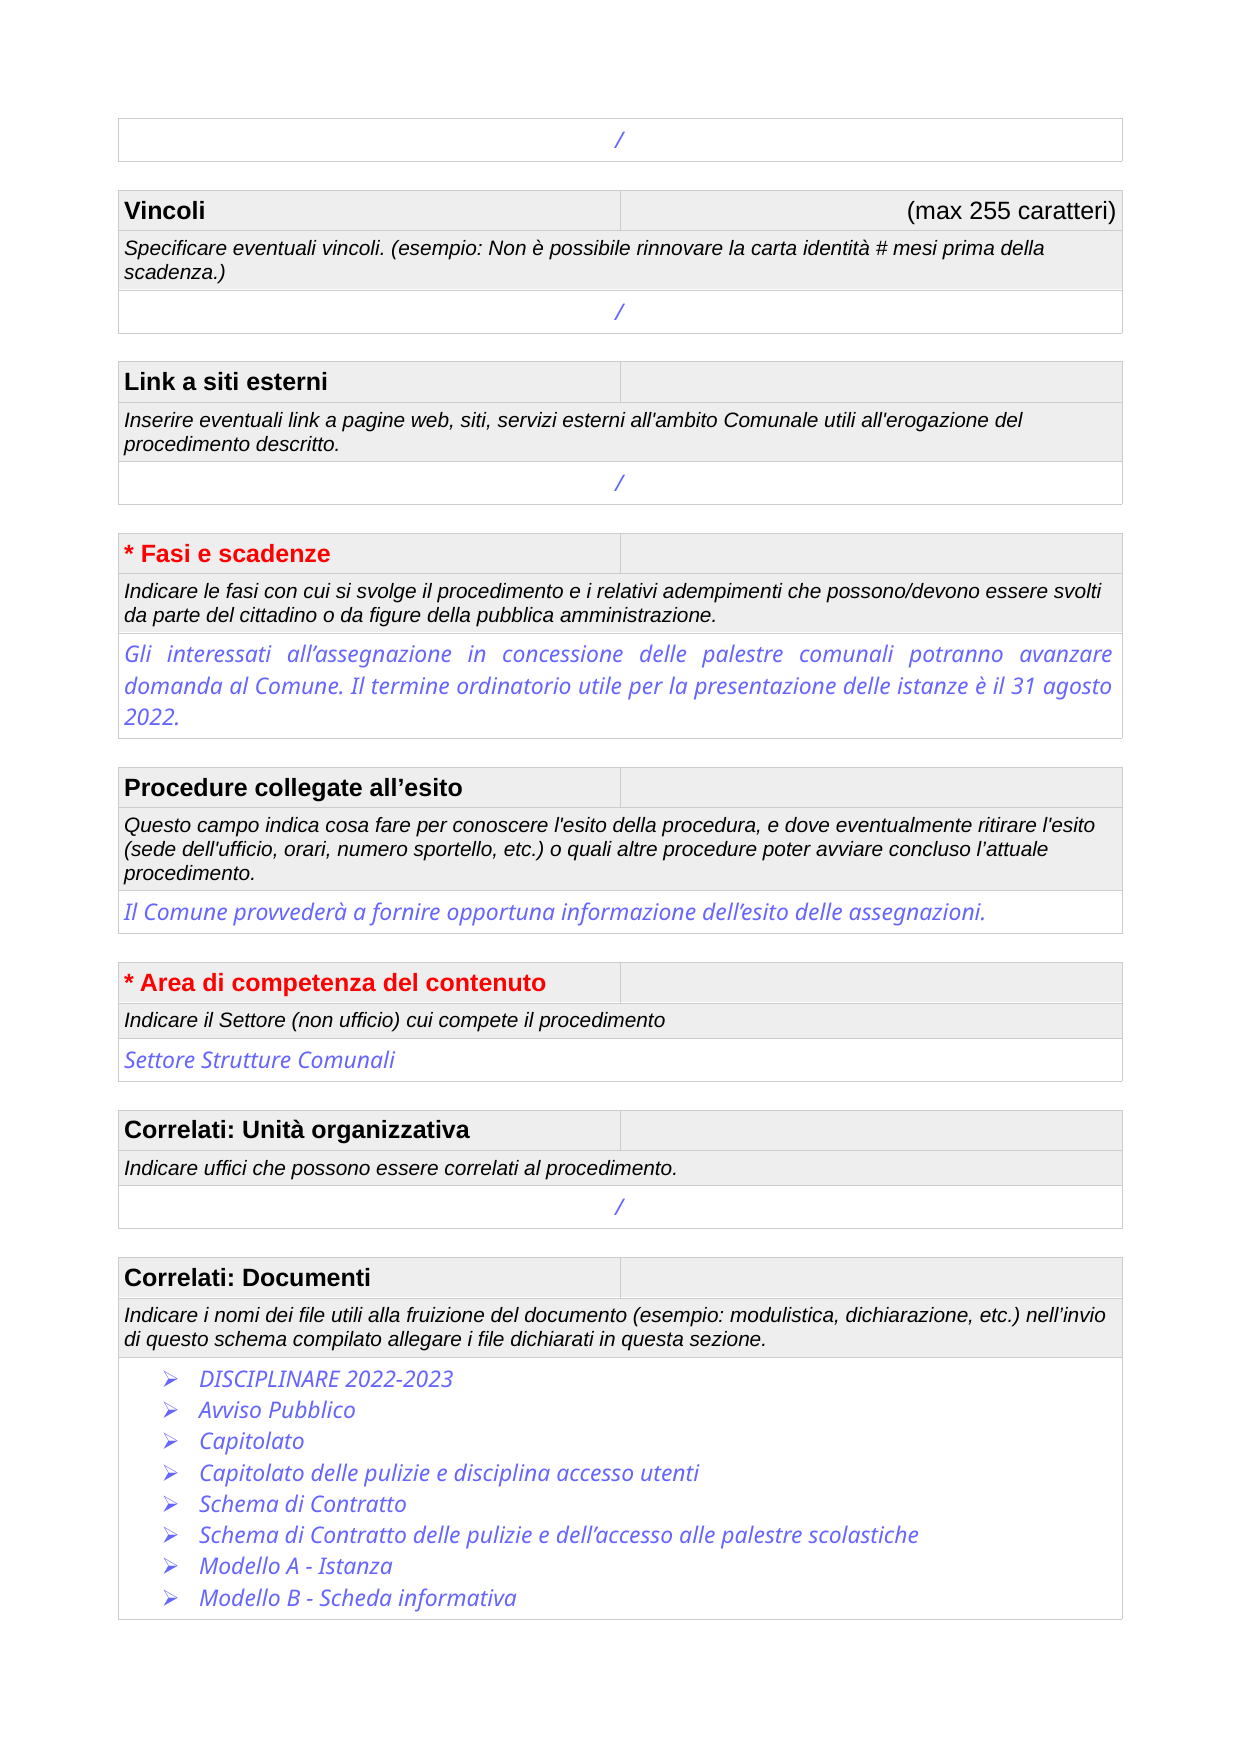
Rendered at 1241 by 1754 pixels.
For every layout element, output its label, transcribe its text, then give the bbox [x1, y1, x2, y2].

table_cell Inserire eventuali link a pagine web, siti, servizi esterni all'ambito Comunale utili all'erogazione del procedimento descritto. [119, 403, 1122, 461]
table_header Procedure collegate all’esito [119, 768, 620, 807]
table_cell / [119, 462, 1122, 504]
table_cell / [119, 119, 1122, 161]
table_cell Indicare uffici che possono essere correlati al procedimento. [119, 1151, 1122, 1185]
table_cell DISCIPLINARE 2022-2023 Avviso Pubblico Capitolato Capitolato delle pulizie e disciplina accesso utenti Schema di Contratto Schema di Contratto delle pulizie e dell’accesso alle palestre scolastiche Modello A - Istanza Modello B - Scheda informativa [119, 1358, 1122, 1618]
table_cell Indicare il Settore (non ufficio) cui compete il procedimento [119, 1004, 1122, 1038]
table_header [621, 1258, 1122, 1297]
table_header [621, 362, 1122, 402]
table_cell Indicare i nomi dei file utili alla fruizione del documento (esempio: modulistica, dichiarazione, etc.) nell’invio di questo schema compilato allegare i file dichiarati in questa sezione. [119, 1299, 1122, 1357]
table_cell Gli interessati all’assegnazione in concessione delle palestre comunali potranno avanzare domanda al Comune. Il termine ordinatorio utile per la presentazione delle istanze è il 31 agosto 2022. [119, 634, 1122, 738]
table_cell Indicare le fasi con cui si svolge il procedimento e i relativi adempimenti che possono/devono essere svolti da parte del cittadino o da figure della pubblica amministrazione. [119, 574, 1122, 632]
table_header * Fasi e scadenze [119, 534, 620, 573]
table_header [621, 1111, 1122, 1150]
table_header Correlati: Documenti [119, 1258, 620, 1297]
table_header [621, 534, 1122, 573]
table_header * Area di competenza del contenuto [119, 963, 620, 1002]
table_header Vincoli [119, 191, 620, 230]
table_cell / [119, 1186, 1122, 1228]
table_header Link a siti esterni [119, 362, 620, 402]
table_cell Specificare eventuali vincoli. (esempio: Non è possibile rinnovare la carta identità # mesi prima della scadenza.) [119, 231, 1122, 289]
table_cell Settore Strutture Comunali [119, 1039, 1122, 1081]
table_header Correlati: Unità organizzativa [119, 1111, 620, 1150]
table_cell Questo campo indica cosa fare per conoscere l'esito della procedura, e dove eventualmente ritirare l'esito (sede dell'ufficio, orari, numero sportello, etc.) o quali altre procedure poter avviare concluso l’attuale procedimento. [119, 808, 1122, 890]
table_cell / [119, 291, 1122, 332]
table_header [621, 768, 1122, 807]
table_cell Il Comune provvederà a fornire opportuna informazione dell’esito delle assegnazioni. [119, 891, 1122, 933]
table_header [621, 963, 1122, 1002]
table_header (max 255 caratteri) [621, 191, 1122, 230]
